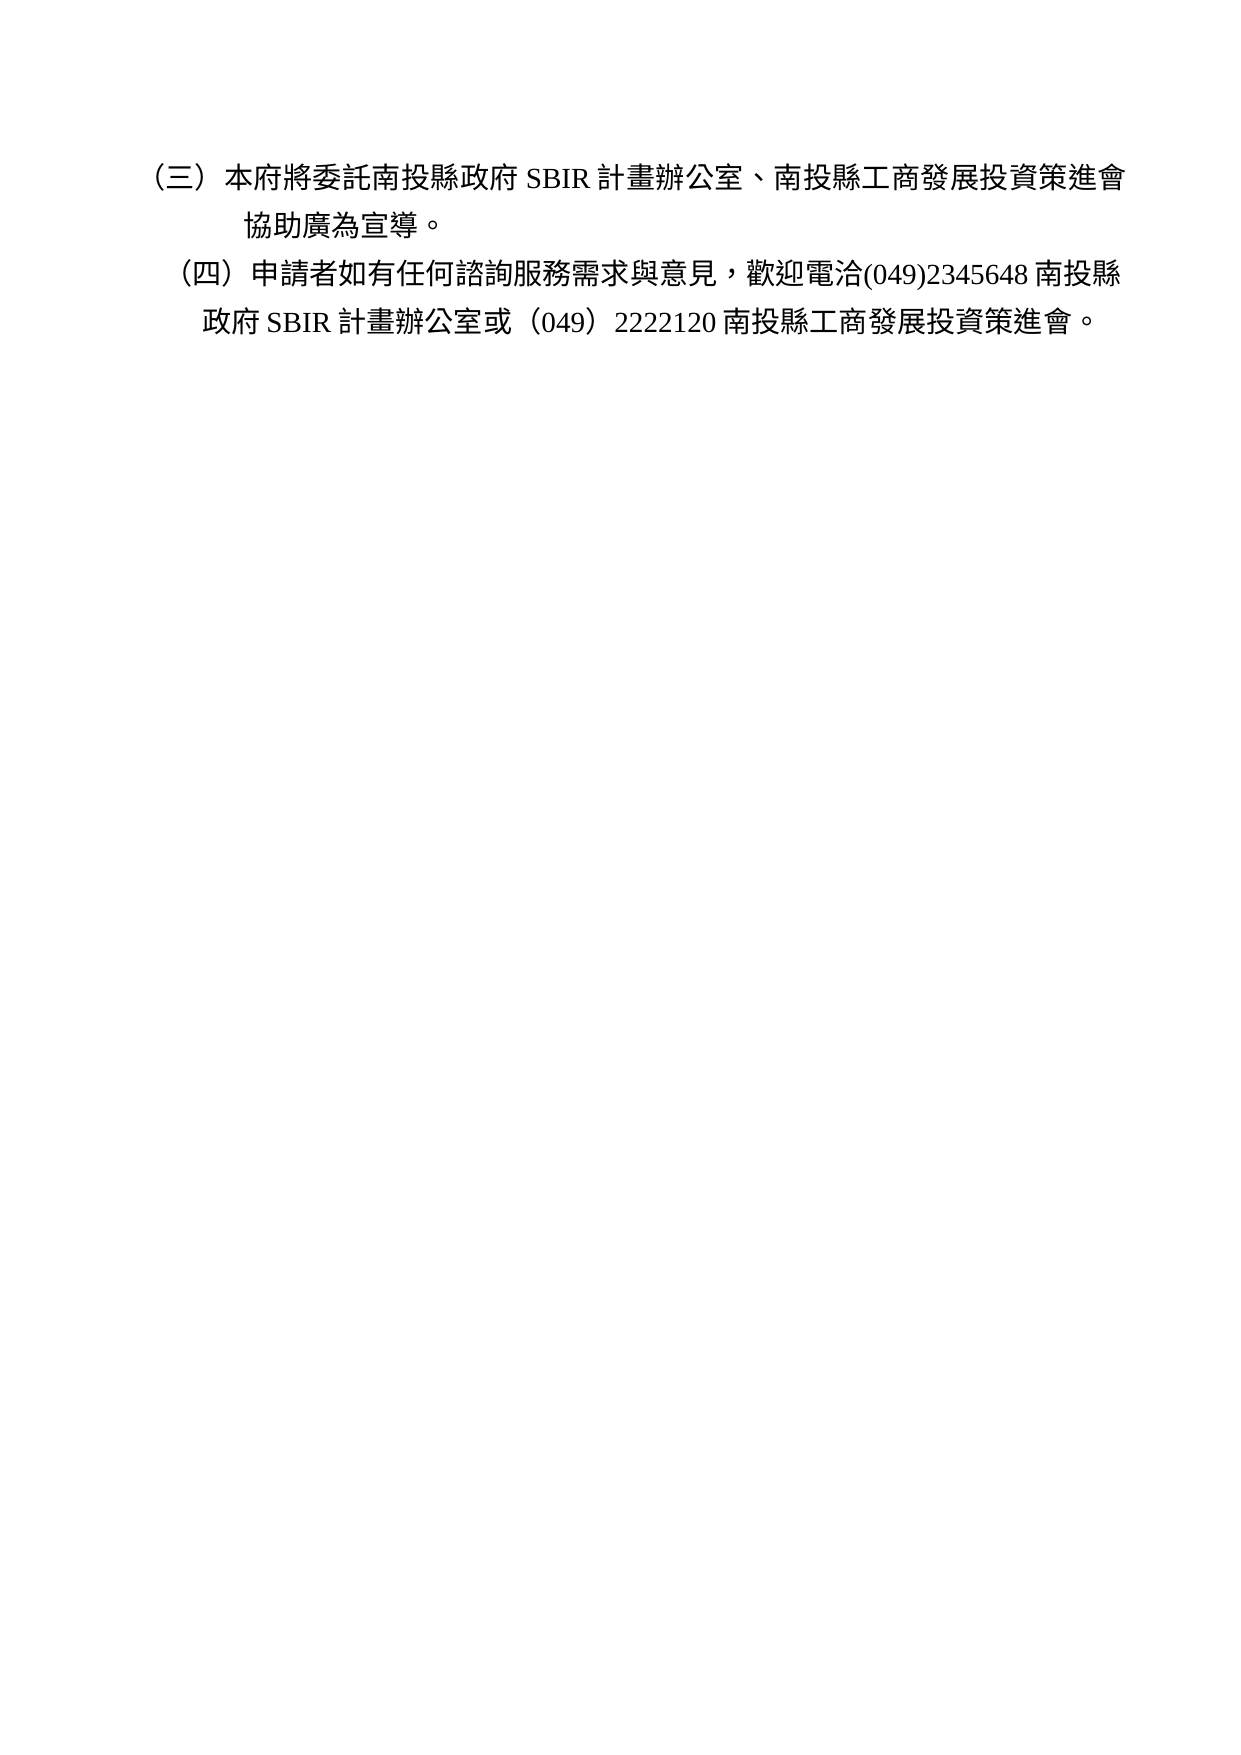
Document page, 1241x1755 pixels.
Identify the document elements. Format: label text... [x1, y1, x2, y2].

text （三）本府將委託南投縣政府SBIR計畫辦公室、南投縣工商發展投資策進會協助廣為宣導。 [112, 150, 1128, 246]
text （四）申請者如有任何諮詢服務需求與意見，歡迎電洽(049)2345648南投縣政府SBIR計畫辦公室或（049）2222120南投縣工商發展投資策進會。 [157, 246, 1128, 342]
